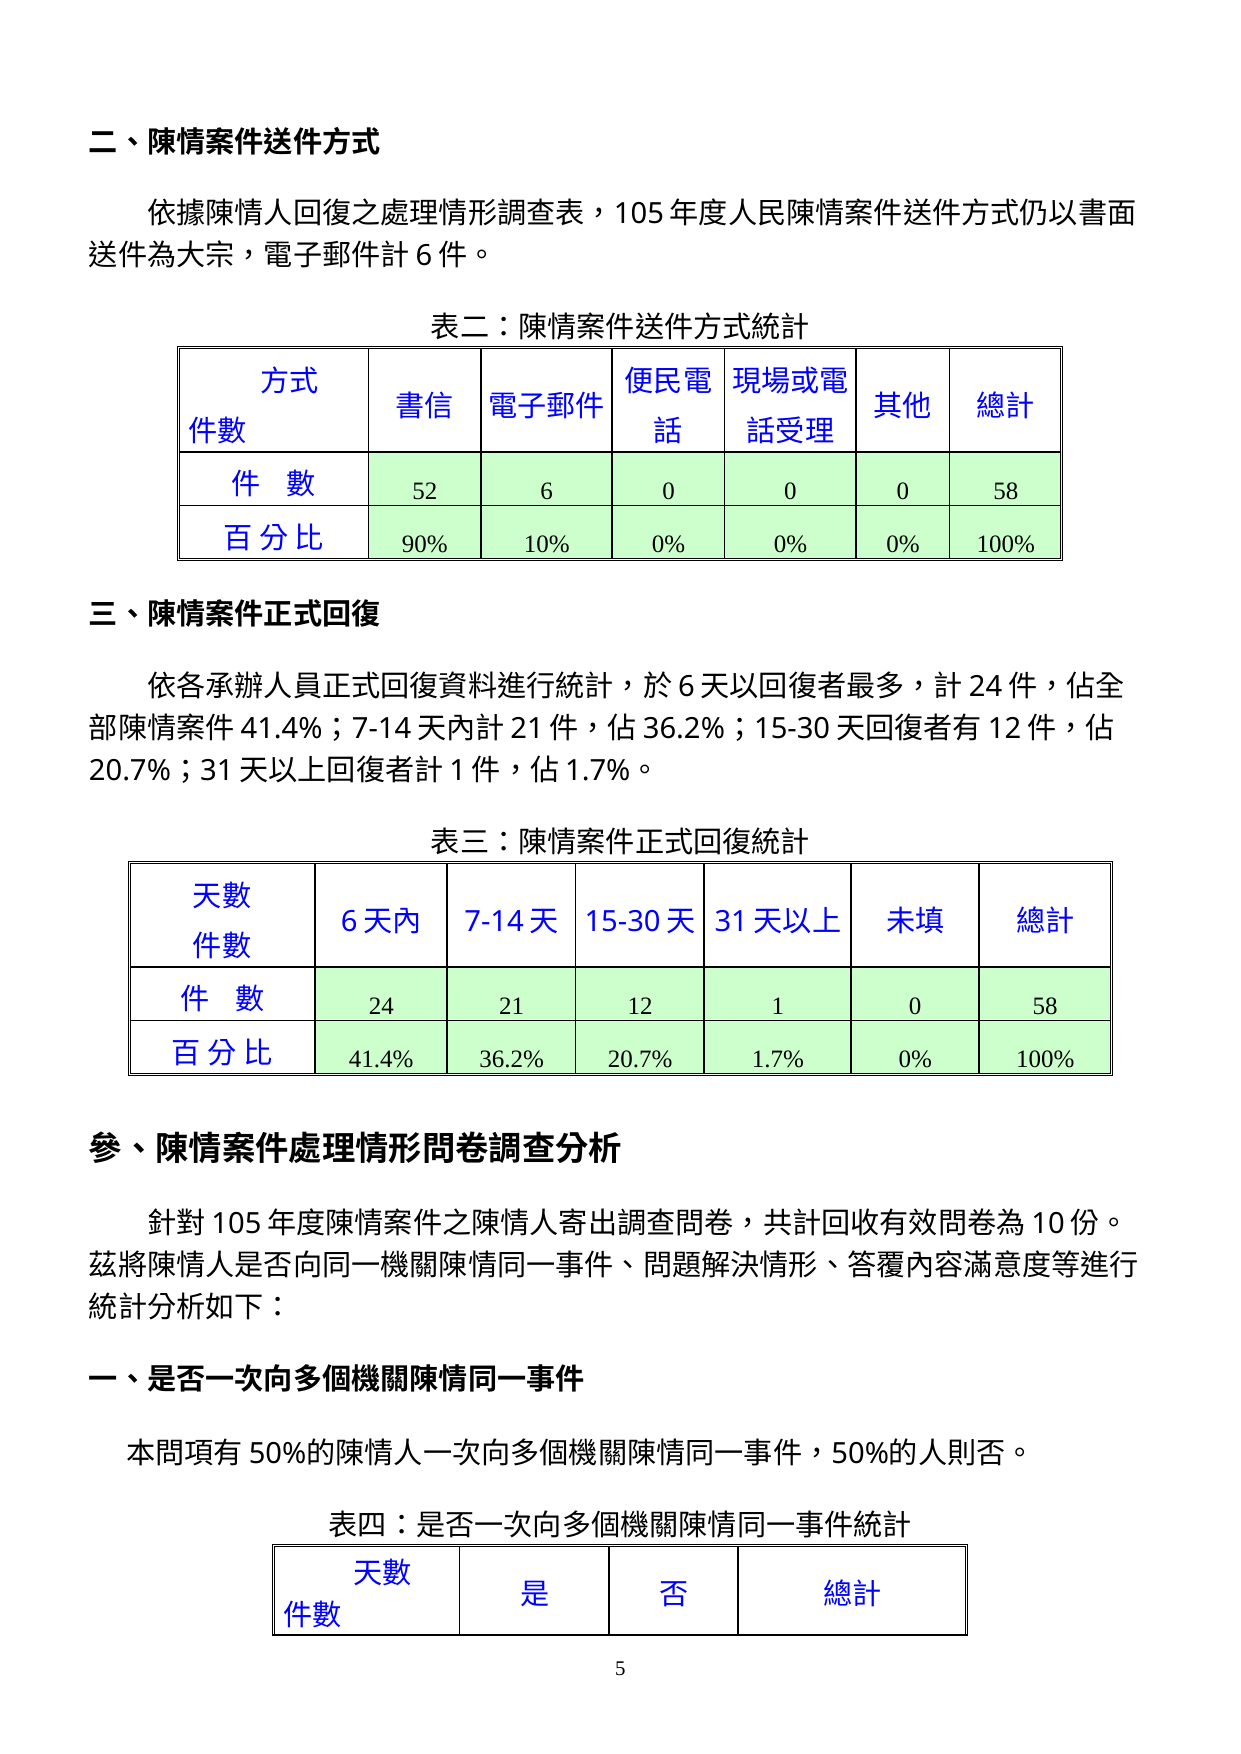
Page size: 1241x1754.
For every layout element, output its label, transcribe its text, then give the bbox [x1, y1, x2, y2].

table_cell 6 [482, 453, 611, 505]
table_cell 0 [613, 453, 724, 505]
table_cell 36.2% [448, 1021, 575, 1073]
text 表四：是否一次向多個機關陳情同一事件統計 [89, 1502, 1152, 1544]
table_header 天數 件數 [275, 1547, 459, 1634]
table_cell 12 [576, 968, 703, 1019]
table_header 便民電話 [613, 349, 724, 451]
table_cell 0 [857, 453, 949, 505]
table_cell 件 數 [180, 453, 368, 505]
table_cell 100% [980, 1021, 1110, 1073]
table_cell 0% [857, 506, 949, 558]
table_header 現場或電話受理 [725, 349, 855, 451]
table_cell 100% [950, 506, 1060, 558]
table_cell 0 [852, 968, 978, 1019]
table_header 6天內 [316, 864, 446, 966]
table_header 總計 [739, 1547, 965, 1634]
table_header 書信 [369, 349, 480, 451]
table_header 31天以上 [705, 864, 850, 966]
text 本問項有50%的陳情人一次向多個機關陳情同一事件，50%的人則否。 [76, 1427, 1152, 1473]
table_cell 百 分 比 [180, 506, 368, 558]
subtitle 一、是否一次向多個機關陳情同一事件 [89, 1355, 1152, 1398]
table_cell 1 [705, 968, 850, 1019]
table_cell 52 [369, 453, 480, 505]
table_header 其他 [857, 349, 949, 451]
table_cell 24 [316, 968, 446, 1019]
text 表二：陳情案件送件方式統計 [89, 303, 1152, 346]
table_cell 0% [613, 506, 724, 558]
text 依各承辦人員正式回復資料進行統計，於6天以回復者最多，計24件，佔全部陳情案件41.4%；7-14天內計21件，佔36.2%；15-30天回復者有12件，佔20.7%；31天以上回復者計1件，佔1.7%。 [89, 662, 1152, 789]
table_cell 41.4% [316, 1021, 446, 1073]
table_header 方式 件數 [180, 349, 368, 451]
table_cell 0% [852, 1021, 978, 1073]
text 針對105年度陳情案件之陳情人寄出調查問卷，共計回收有效問卷為10份。茲將陳情人是否向同一機關陳情同一事件、問題解決情形、答覆內容滿意度等進行統計分析如下： [89, 1199, 1152, 1326]
table_header 天數 件數 [131, 864, 314, 966]
table_cell 0% [725, 506, 855, 558]
table_cell 件 數 [131, 968, 314, 1019]
table_header 7-14天 [448, 864, 575, 966]
table_cell 58 [950, 453, 1060, 505]
text 表三：陳情案件正式回復統計 [89, 818, 1152, 861]
table_header 總計 [950, 349, 1060, 451]
subtitle 二、陳情案件送件方式 [89, 118, 1152, 160]
table_cell 10% [482, 506, 611, 558]
subtitle 參、陳情案件處理情形問卷調查分析 [89, 1120, 1157, 1176]
table_header 電子郵件 [482, 349, 611, 451]
table_cell 21 [448, 968, 575, 1019]
table_cell 20.7% [576, 1021, 703, 1073]
table_cell 1.7% [705, 1021, 850, 1073]
table_header 總計 [980, 864, 1110, 966]
table_cell 百 分 比 [131, 1021, 314, 1073]
table_header 否 [610, 1547, 737, 1634]
table_header 15-30天 [576, 864, 703, 966]
subtitle 三、陳情案件正式回復 [89, 591, 1152, 633]
table_header 未填 [852, 864, 978, 966]
table_cell 90% [369, 506, 480, 558]
table_cell 58 [980, 968, 1110, 1019]
table_header 是 [460, 1547, 608, 1634]
text 依據陳情人回復之處理情形調查表，105年度人民陳情案件送件方式仍以書面送件為大宗，電子郵件計6件。 [89, 189, 1152, 274]
table_cell 0 [725, 453, 855, 505]
